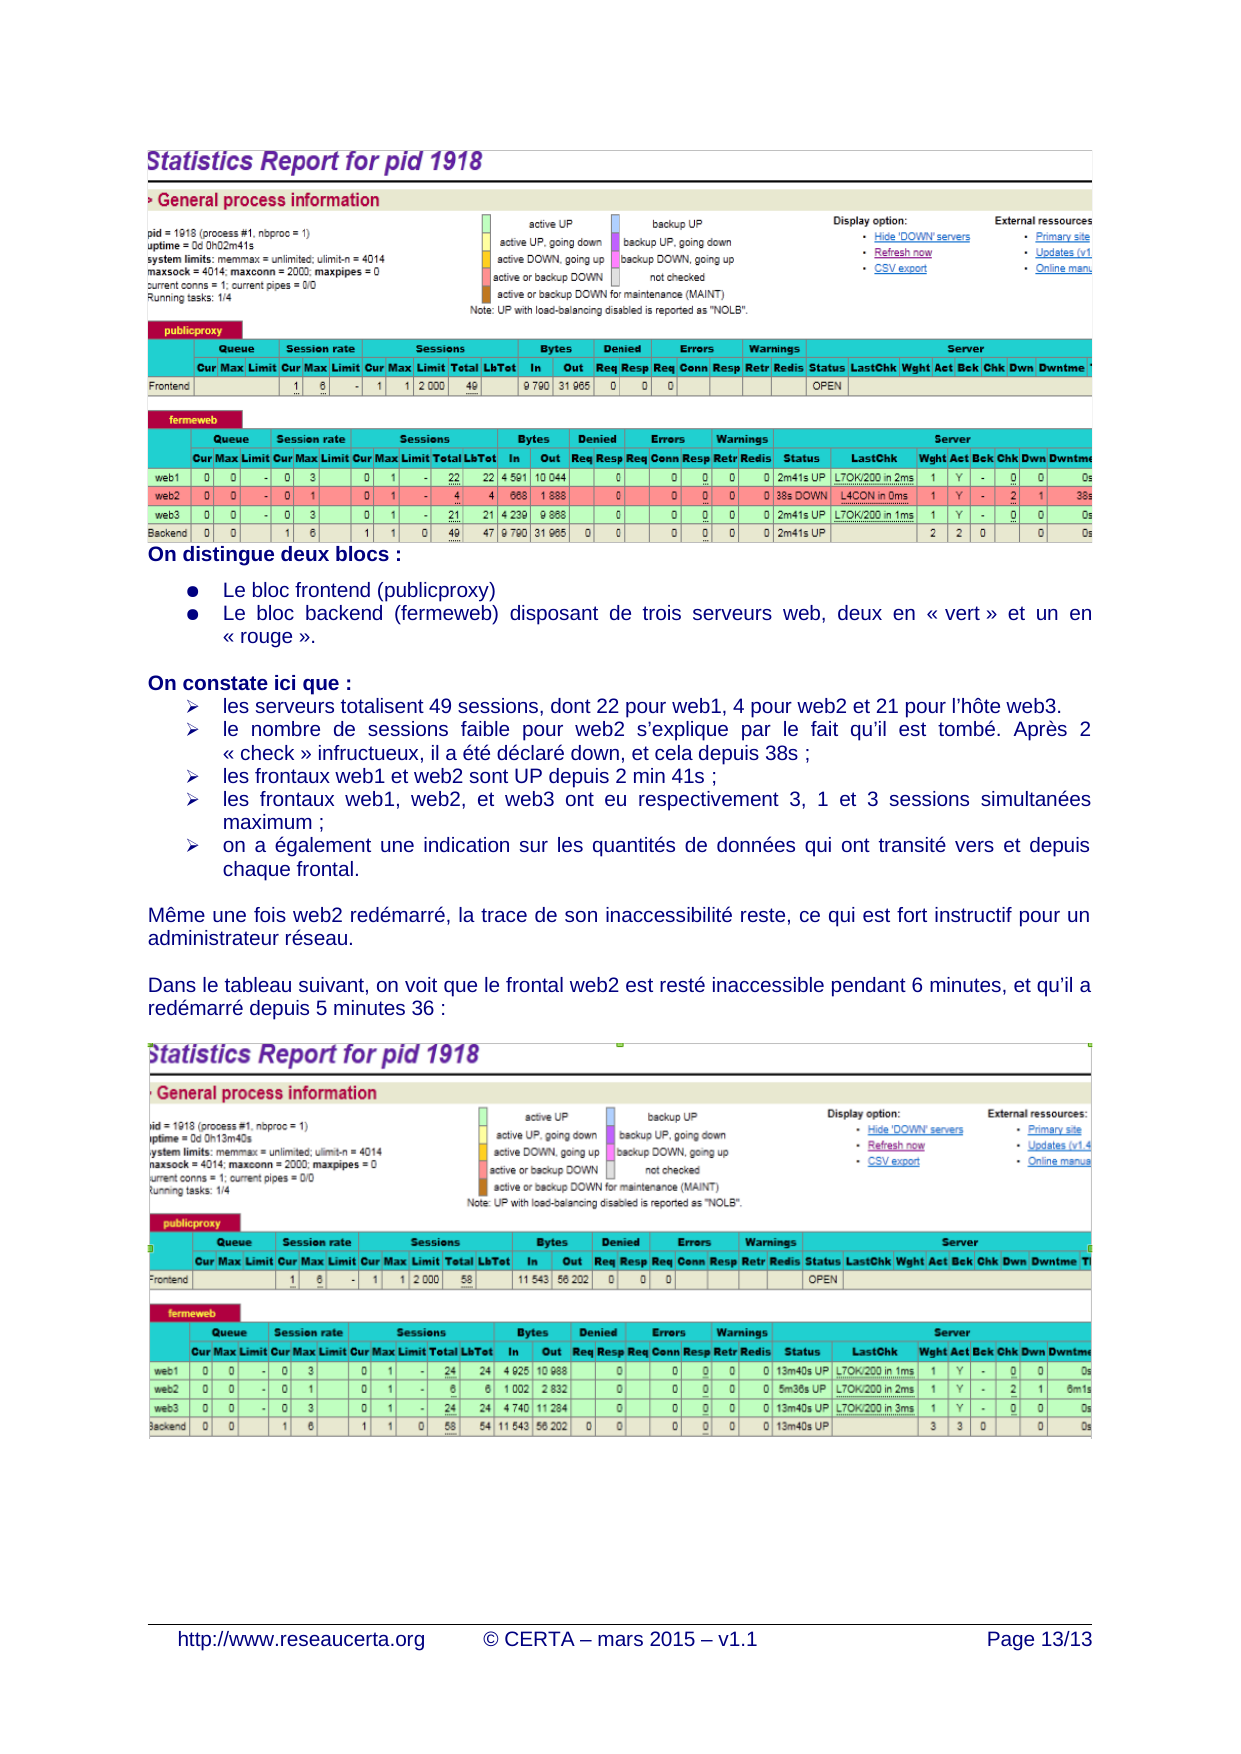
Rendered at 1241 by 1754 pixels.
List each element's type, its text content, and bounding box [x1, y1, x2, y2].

subtitle Même une fois web2 redémarré, la trace de son inaccessibilité reste, ce qui est fort instructif pour un administrateur réseau. [148, 904, 1092, 950]
picture [147, 1043, 1093, 1439]
subtitle les frontaux web1 et web2 sont UP depuis 2 min 41s ; [185, 764, 1092, 788]
subtitle les serveurs totalisent 49 sessions, dont 22 pour web1, 4 pour web2 et 21 pour l’hôte web3. [185, 695, 1092, 718]
subtitle les frontaux web1, web2, et web3 ont eu respectivement 3, 1 et 3 sessions simultanées maximum ; [185, 788, 1092, 834]
subtitle On constate ici que : [148, 671, 1092, 695]
subtitle Dans le tableau suivant, on voit que le frontal web2 est resté inaccessible pendant 6 minutes, et qu’il a redémarré depuis 5 minutes 36 : [148, 973, 1092, 1020]
subtitle on a également une indication sur les quantités de données qui ont transité vers et depuis chaque frontal. [185, 834, 1092, 881]
subtitle On distingue deux blocs : [148, 543, 1092, 566]
picture [147, 148, 1093, 543]
subtitle le nombre de sessions faible pour web2 s’explique par le fait qu’il est tombé. Après 2 « check » infructueux, il a été déclaré down, et cela depuis 38s ; [185, 718, 1092, 764]
subtitle Le bloc backend (fermeweb) disposant de trois serveurs web, deux en « vert » et un en « rouge ». [185, 602, 1092, 648]
subtitle Le bloc frontend (publicproxy) [185, 578, 1092, 602]
